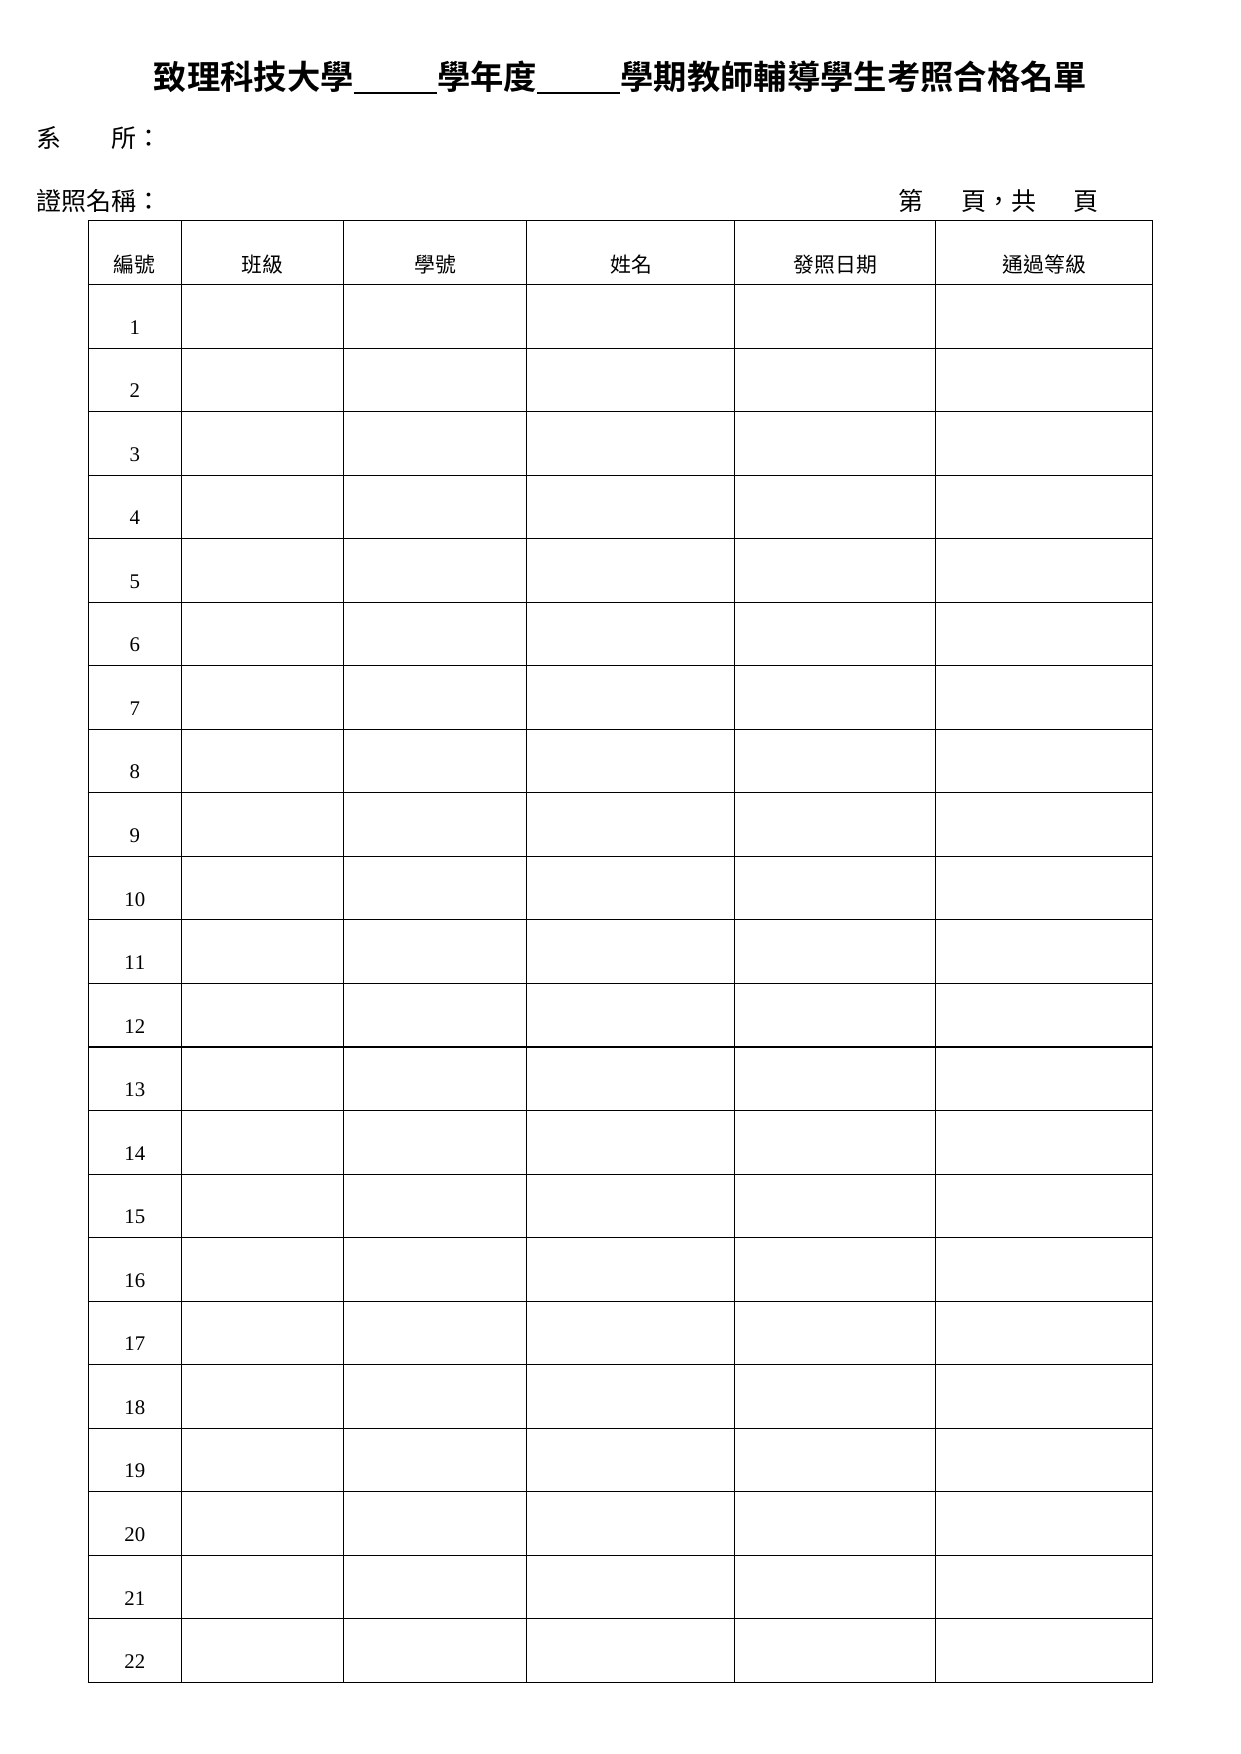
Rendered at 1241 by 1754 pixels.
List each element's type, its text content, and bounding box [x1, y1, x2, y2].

table_cell [735, 666, 935, 729]
table_cell [527, 1302, 734, 1364]
table_cell 1 [89, 285, 181, 347]
table_cell 13 [89, 1048, 181, 1110]
table_cell [936, 857, 1152, 919]
table_cell [182, 984, 343, 1046]
table_cell 5 [89, 539, 181, 602]
table_cell [344, 1111, 526, 1173]
table_cell [936, 984, 1152, 1046]
table_cell [344, 984, 526, 1046]
table_cell [344, 857, 526, 919]
table_cell [936, 603, 1152, 665]
table_cell [344, 1365, 526, 1428]
table_cell [344, 1302, 526, 1364]
table_cell 14 [89, 1111, 181, 1173]
table_cell [936, 793, 1152, 856]
table_cell [527, 285, 734, 347]
table_cell [936, 285, 1152, 347]
table_cell [936, 1619, 1152, 1682]
table_cell [527, 603, 734, 665]
table_cell [344, 793, 526, 856]
table_cell [182, 285, 343, 347]
table_cell 22 [89, 1619, 181, 1682]
table_cell [344, 1175, 526, 1237]
table_cell [344, 412, 526, 474]
table_cell [182, 666, 343, 729]
table_cell [527, 730, 734, 792]
table_cell [527, 476, 734, 538]
table_cell [182, 349, 343, 411]
text 證照名稱： 第 頁，共 頁 [36, 158, 1215, 220]
table_cell [527, 793, 734, 856]
table_cell [527, 920, 734, 983]
table_cell [182, 1365, 343, 1428]
table_cell 18 [89, 1365, 181, 1428]
table_cell [527, 1556, 734, 1618]
table_cell 7 [89, 666, 181, 729]
table_cell 4 [89, 476, 181, 538]
table_cell [344, 1238, 526, 1301]
table_cell [936, 349, 1152, 411]
table_cell [182, 539, 343, 602]
table_cell [182, 476, 343, 538]
table_cell [735, 1238, 935, 1301]
table_cell [182, 1492, 343, 1555]
table_cell 21 [89, 1556, 181, 1618]
table_cell [344, 539, 526, 602]
table_cell [182, 793, 343, 856]
table_cell [182, 1111, 343, 1173]
text 系 所： [36, 95, 1215, 158]
table_cell 8 [89, 730, 181, 792]
table_cell [936, 1238, 1152, 1301]
table_cell [936, 412, 1152, 474]
table_cell [344, 349, 526, 411]
table_cell [735, 603, 935, 665]
table_cell [344, 285, 526, 347]
text 致理科技大學 學年度 學期教師輔導學生考照合格名單 [25, 33, 1215, 95]
table_cell [182, 730, 343, 792]
table_cell [936, 920, 1152, 983]
table_cell [735, 984, 935, 1046]
table_cell [936, 666, 1152, 729]
table_cell [936, 476, 1152, 538]
table_cell [936, 1492, 1152, 1555]
table_cell [182, 1175, 343, 1237]
table_cell 11 [89, 920, 181, 983]
table_cell [735, 1492, 935, 1555]
table_cell [527, 857, 734, 919]
table_cell [344, 1492, 526, 1555]
table_cell [936, 1365, 1152, 1428]
table_cell [182, 1302, 343, 1364]
table_cell [527, 666, 734, 729]
table_cell [735, 730, 935, 792]
table_cell [182, 1048, 343, 1110]
table_cell [182, 857, 343, 919]
table_cell [936, 730, 1152, 792]
table_cell [182, 1238, 343, 1301]
table_cell [735, 285, 935, 347]
table_cell [182, 412, 343, 474]
table_cell [936, 539, 1152, 602]
table_cell 17 [89, 1302, 181, 1364]
table_header 發照日期 [735, 221, 935, 284]
table_cell 15 [89, 1175, 181, 1237]
table_cell [182, 920, 343, 983]
table_cell [936, 1048, 1152, 1110]
table_cell [527, 1492, 734, 1555]
table_cell [344, 1429, 526, 1491]
table_cell [936, 1175, 1152, 1237]
table_cell [735, 857, 935, 919]
table_cell [936, 1429, 1152, 1491]
table_header 學號 [344, 221, 526, 284]
table_cell [735, 1048, 935, 1110]
table_cell [182, 603, 343, 665]
table_cell [527, 1111, 734, 1173]
table_cell [344, 603, 526, 665]
table_cell [735, 1111, 935, 1173]
table_cell [344, 476, 526, 538]
table_cell [527, 1175, 734, 1237]
table_cell [735, 349, 935, 411]
table_cell [527, 1619, 734, 1682]
table_cell [735, 1175, 935, 1237]
table_cell [344, 1556, 526, 1618]
table_cell 2 [89, 349, 181, 411]
table_cell 12 [89, 984, 181, 1046]
table_cell [182, 1556, 343, 1618]
table_cell [527, 1048, 734, 1110]
table_cell [735, 476, 935, 538]
table_cell [182, 1619, 343, 1682]
table_cell [527, 984, 734, 1046]
table_cell [527, 1429, 734, 1491]
table_cell 9 [89, 793, 181, 856]
table_cell [735, 793, 935, 856]
table_cell 6 [89, 603, 181, 665]
table_cell [182, 1429, 343, 1491]
table_cell [936, 1302, 1152, 1364]
table_header 班級 [182, 221, 343, 284]
table_cell [735, 1619, 935, 1682]
table_cell 19 [89, 1429, 181, 1491]
table_cell [735, 920, 935, 983]
table_header 編號 [89, 221, 181, 284]
table_cell [527, 349, 734, 411]
table_cell [344, 1619, 526, 1682]
table_cell 10 [89, 857, 181, 919]
table_cell [344, 730, 526, 792]
table_cell [527, 412, 734, 474]
table_cell [936, 1111, 1152, 1173]
table_cell [527, 1238, 734, 1301]
table_header 姓名 [527, 221, 734, 284]
table_cell 20 [89, 1492, 181, 1555]
table_cell [735, 1556, 935, 1618]
table_cell [344, 1048, 526, 1110]
table_header 通過等級 [936, 221, 1152, 284]
table_cell [735, 539, 935, 602]
table_cell [735, 1302, 935, 1364]
table_cell [936, 1556, 1152, 1618]
table_cell [344, 920, 526, 983]
table_cell [735, 412, 935, 474]
table_cell 3 [89, 412, 181, 474]
table_cell [527, 1365, 734, 1428]
table_cell [344, 666, 526, 729]
table_cell [735, 1365, 935, 1428]
table_cell [735, 1429, 935, 1491]
table_cell [527, 539, 734, 602]
table_cell 16 [89, 1238, 181, 1301]
